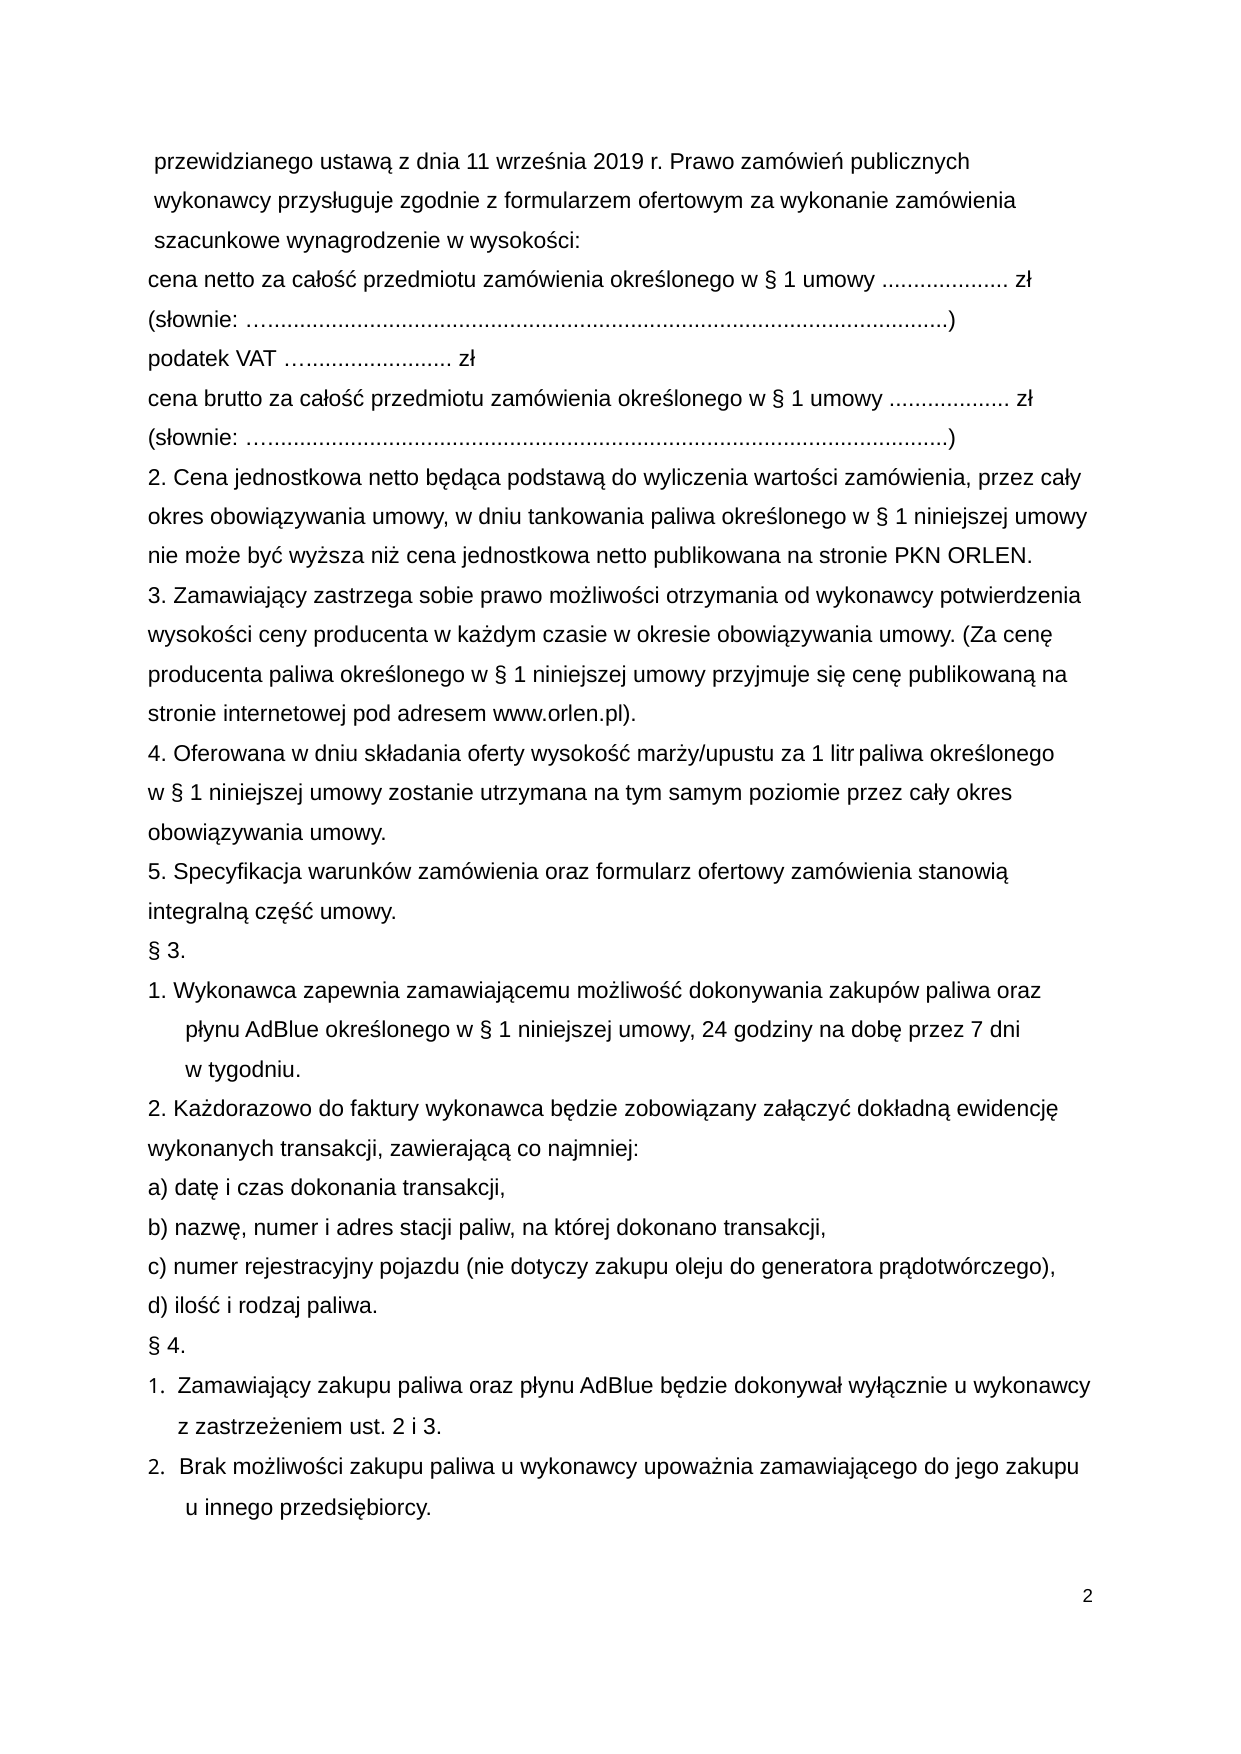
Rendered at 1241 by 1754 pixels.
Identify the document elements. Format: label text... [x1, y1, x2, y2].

text 1. Wykonawca zapewnia zamawiającemu możliwość dokonywania zakupów paliwa oraz płynu AdBlue określonego w § 1 niniejszej umowy, 24 godziny na dobę przez 7 dni w tygodniu. [148, 977, 1093, 1082]
text b) nazwę, numer i adres stacji paliw, na której dokonano transakcji, [148, 1213, 1093, 1240]
text d) ilość i rodzaj paliwa. [148, 1292, 1093, 1319]
text cena brutto za całość przedmiotu zamówienia określonego w § 1 umowy ................... zł [148, 384, 1093, 411]
text 2. Każdorazowo do faktury wykonawca będzie zobowiązany załączyć dokładną ewidencję wykonanych transakcji, zawierającą co najmniej: [148, 1095, 1093, 1161]
text 2. Cena jednostkowa netto będąca podstawą do wyliczenia wartości zamówienia, przez cały okres obowiązywania umowy, w dniu tankowania paliwa określonego w § 1 niniejszej umowy nie może być wyższa niż cena jednostkowa netto publikowana na stronie PKN ORLEN. [148, 463, 1093, 569]
text 5. Specyfikacja warunków zamówienia oraz formularz ofertowy zamówienia stanowią integralną część umowy. [148, 858, 1093, 924]
text podatek VAT …....................... zł [148, 345, 1093, 371]
text (słownie: …...........................................................................................................) [148, 424, 1093, 450]
list Zamawiający zakupu paliwa oraz płynu AdBlue będzie dokonywał wyłącznie u wykonawcy z zastrzeżeniem ust. 2 i 3. [148, 1371, 1093, 1439]
text c) numer rejestracyjny pojazdu (nie dotyczy zakupu oleju do generatora prądotwórczego), [148, 1253, 1093, 1279]
text przewidzianego ustawą z dnia 11 września 2019 r. Prawo zamówień publicznych wykonawcy przysługuje zgodnie z formularzem ofertowym za wykonanie zamówienia szacunkowe wynagrodzenie w wysokości: [149, 148, 1093, 253]
text a) datę i czas dokonania transakcji, [148, 1174, 1093, 1200]
text 4. Oferowana w dniu składania oferty wysokość marży/upustu za 1 litr paliwa określonego w § 1 niniejszej umowy zostanie utrzymana na tym samym poziomie przez cały okres obowiązywania umowy. [148, 740, 1093, 845]
list Brak możliwości zakupu paliwa u wykonawcy upoważnia zamawiającego do jego zakupu u innego przedsiębiorcy. [148, 1452, 1093, 1520]
text (słownie: …...........................................................................................................) [148, 306, 1093, 332]
text 3. Zamawiający zastrzega sobie prawo możliwości otrzymania od wykonawcy potwierdzenia wysokości ceny producenta w każdym czasie w okresie obowiązywania umowy. (Za cenę producenta paliwa określonego w § 1 niniejszej umowy przyjmuje się cenę publikowaną na stronie internetowej pod adresem www.orlen.pl). [148, 582, 1093, 727]
text § 3. [148, 937, 1093, 963]
text § 4. [148, 1332, 1093, 1358]
text cena netto za całość przedmiotu zamówienia określonego w § 1 umowy .................... zł [148, 266, 1093, 292]
